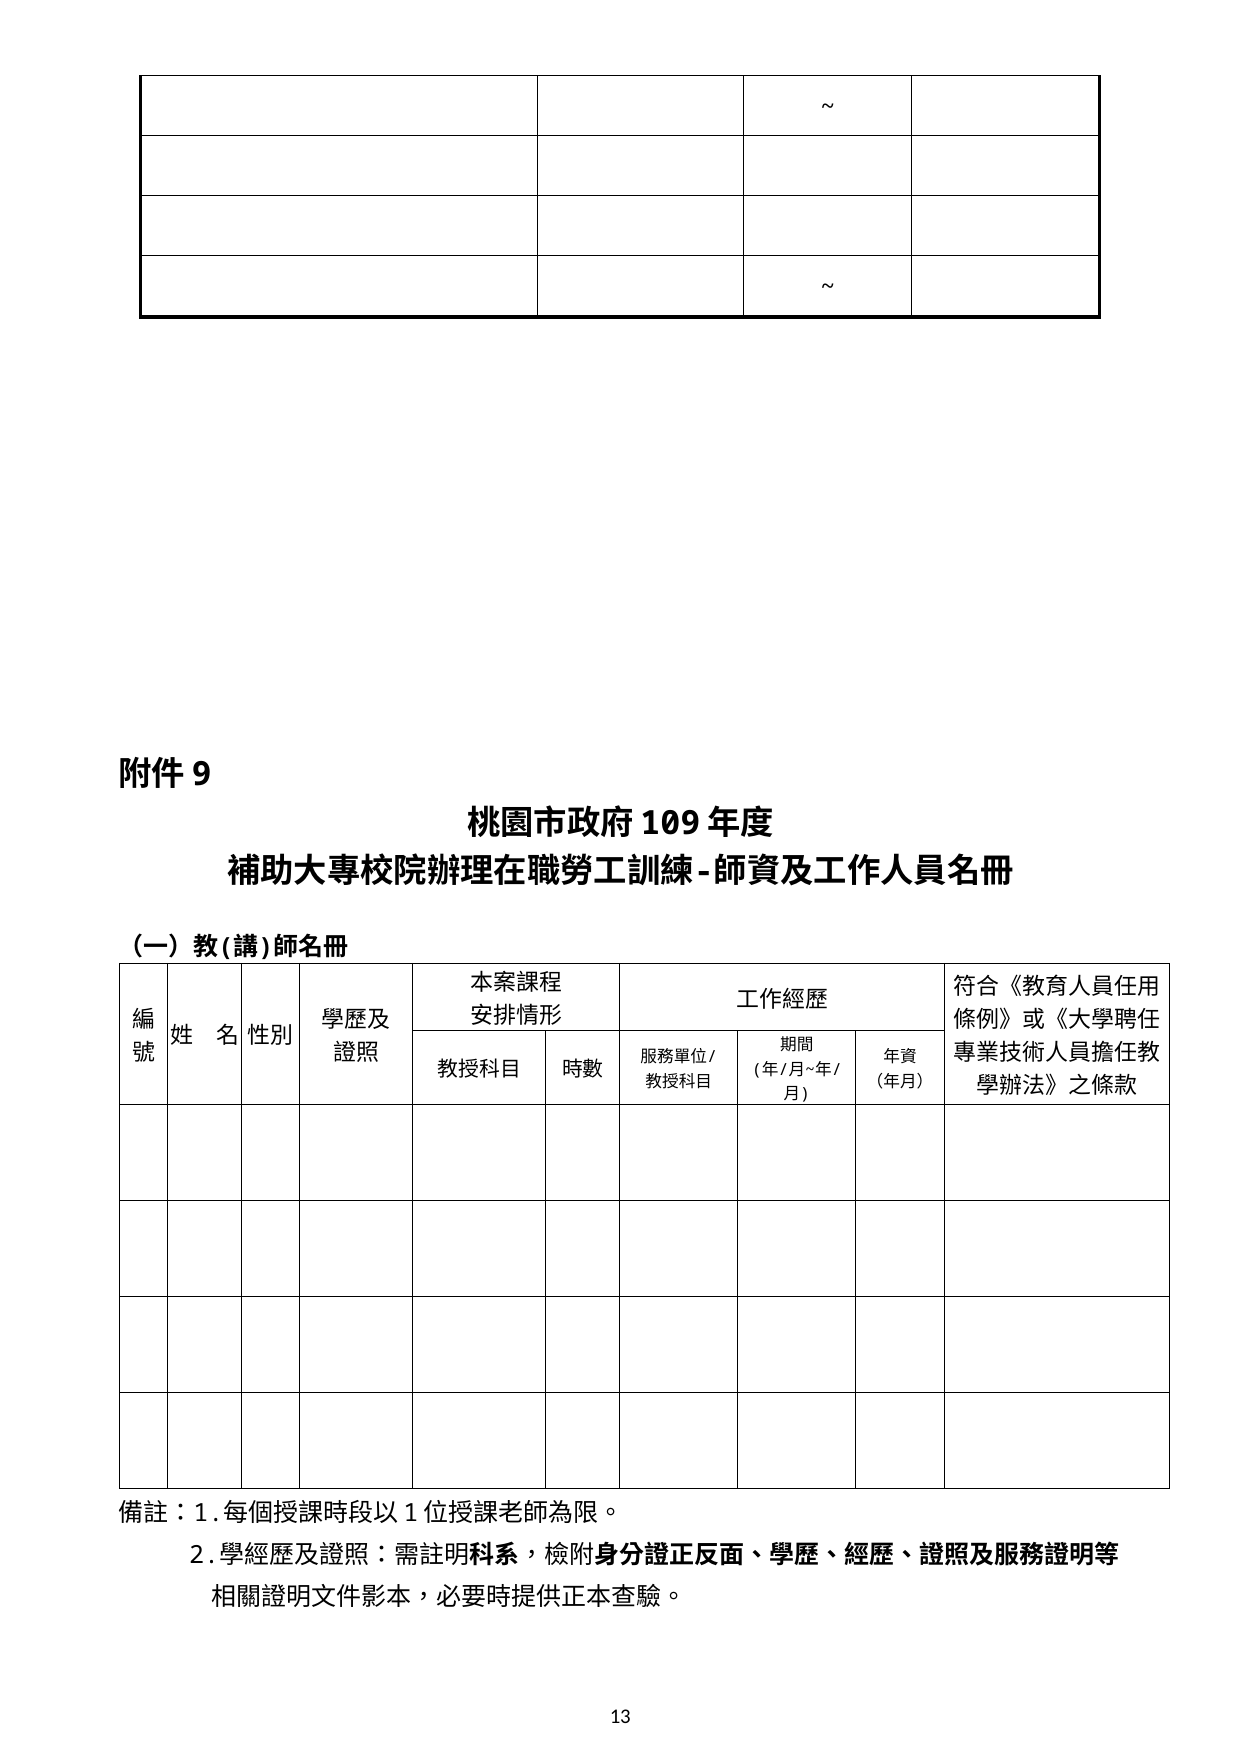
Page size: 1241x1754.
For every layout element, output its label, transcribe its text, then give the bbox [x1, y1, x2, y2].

table_cell [620, 1393, 737, 1487]
table_cell [168, 1297, 241, 1392]
table_cell [142, 76, 537, 135]
table_cell [300, 1105, 412, 1200]
table_cell [546, 1297, 619, 1392]
table_cell [538, 256, 743, 315]
text 補助大專校院辦理在職勞工訓練-師資及工作人員名冊 [118, 844, 1122, 892]
table_cell [945, 1201, 1169, 1296]
table_cell [413, 1201, 545, 1296]
table_cell 教授科目 [413, 1031, 545, 1104]
table_cell 期間 (年/月~年/月) [738, 1031, 855, 1104]
table_cell [738, 1105, 855, 1200]
table_cell [620, 1105, 737, 1200]
table_cell [620, 1201, 737, 1296]
table_cell [168, 1393, 241, 1487]
table_header 本案課程 安排情形 [413, 964, 619, 1030]
table_cell [120, 1297, 167, 1392]
table_cell [242, 1297, 299, 1392]
table_cell [856, 1393, 944, 1487]
table_cell [300, 1297, 412, 1392]
table_cell [912, 76, 1098, 135]
table_header 符合《教育人員任用條例》或《大學聘任專業技術人員擔任教學辦法》之條款 [945, 964, 1169, 1104]
table_cell [120, 1393, 167, 1487]
table_cell [912, 136, 1098, 195]
table_cell [620, 1297, 737, 1392]
table_cell [856, 1201, 944, 1296]
table_cell [413, 1105, 545, 1200]
table_cell [546, 1393, 619, 1487]
table_cell [300, 1393, 412, 1487]
table_cell [142, 196, 537, 255]
table_cell ~ [744, 256, 911, 315]
table_cell [168, 1201, 241, 1296]
table_cell [945, 1105, 1169, 1200]
table_header 性別 [242, 964, 299, 1104]
table_cell [912, 256, 1098, 315]
table_cell [142, 136, 537, 195]
table_cell ~ [744, 76, 911, 135]
table_cell [744, 136, 911, 195]
table_cell [945, 1393, 1169, 1487]
table_header 編號 [120, 964, 167, 1104]
table_cell [242, 1105, 299, 1200]
table_cell [538, 196, 743, 255]
table_cell 年資 （年月） [856, 1031, 944, 1104]
table_cell [856, 1297, 944, 1392]
table_cell [738, 1297, 855, 1392]
table_cell [912, 196, 1098, 255]
table_cell [242, 1393, 299, 1487]
table_cell [242, 1201, 299, 1296]
table_cell [538, 136, 743, 195]
text （一）教(講)師名冊 [118, 927, 1122, 963]
table_cell [300, 1201, 412, 1296]
table_cell [945, 1297, 1169, 1392]
table_cell 時數 [546, 1031, 619, 1104]
table_cell [413, 1297, 545, 1392]
table_cell [538, 76, 743, 135]
text 備註：1.每個授課時段以1位授課老師為限。 [118, 1488, 1122, 1530]
table_header 學歷及 證照 [300, 964, 412, 1104]
text 附件9 [118, 747, 1122, 796]
table_cell [546, 1201, 619, 1296]
table_cell [413, 1393, 545, 1487]
table_cell [168, 1105, 241, 1200]
table_cell [856, 1105, 944, 1200]
table_cell [120, 1201, 167, 1296]
text 桃園市政府109年度 [118, 796, 1122, 844]
table_cell [142, 256, 537, 315]
table_header 姓 名 [168, 964, 241, 1104]
table_header 工作經歷 [620, 964, 944, 1030]
table_cell 服務單位/ 教授科目 [620, 1031, 737, 1104]
table_cell [120, 1105, 167, 1200]
table_cell [744, 196, 911, 255]
table_cell [738, 1393, 855, 1487]
table_cell [738, 1201, 855, 1296]
table_cell [546, 1105, 619, 1200]
text 2.學經歷及證照：需註明科系，檢附身分證正反面、學歷、經歷、證照及服務證明等相關證明文件影本，必要時提供正本查驗。 [189, 1530, 1122, 1613]
